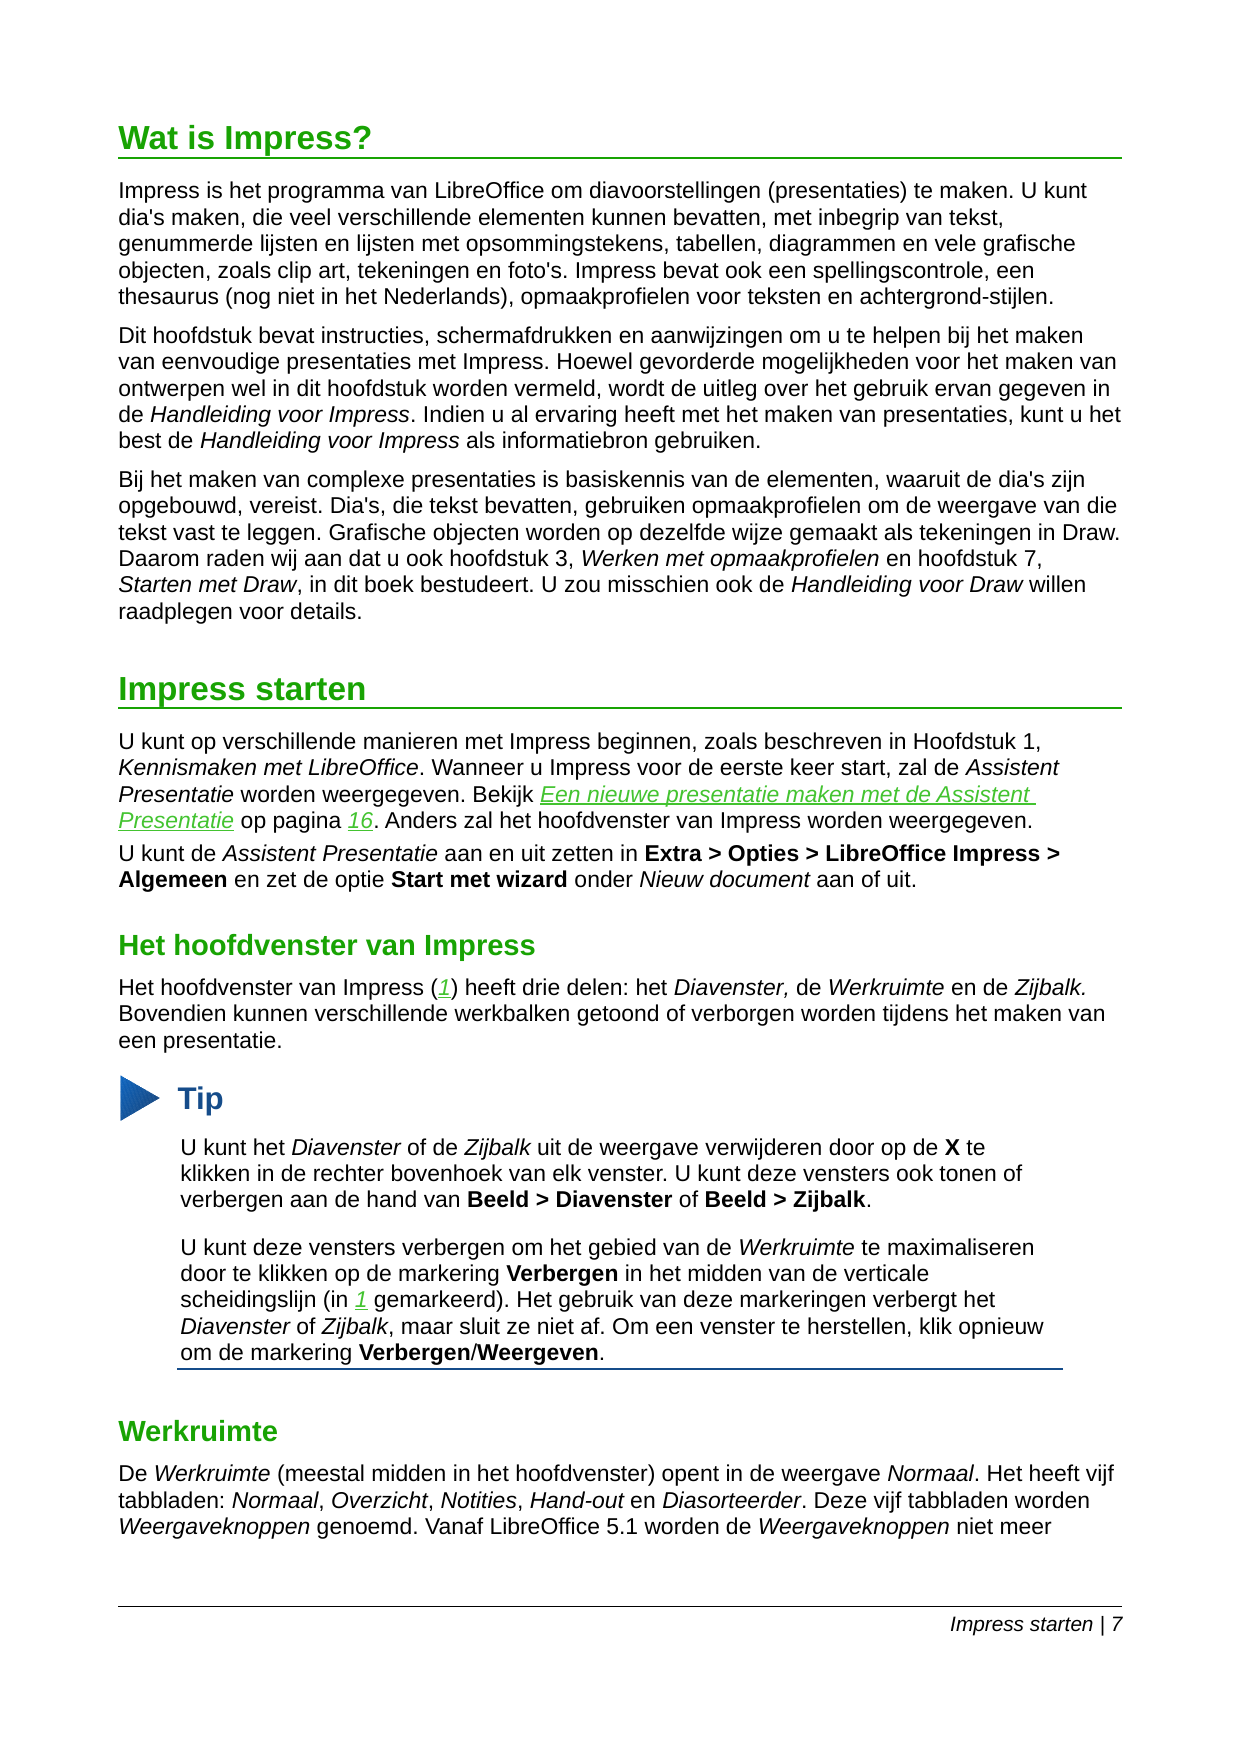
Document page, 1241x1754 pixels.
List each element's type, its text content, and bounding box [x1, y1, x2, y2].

subtitle Impress starten [118, 668, 1122, 707]
text Impress is het programma van LibreOffice om diavoorstellingen (presentaties) te maken. U kunt dia's maken, die veel verschillende elementen kunnen bevatten, met inbegrip van tekst, genummerde lijsten en lijsten met opsommingstekens, tabellen, diagrammen en vele grafische objecten, zoals clip art, tekeningen en foto's. Impress bevat ook een spellingscontrole, een thesaurus (nog niet in het Nederlands), opmaakprofielen voor teksten en achtergrond-stijlen. [118, 177, 1122, 309]
text U kunt het Diavenster of de Zijbalk uit de weergave verwijderen door op de X te klikken in de rechter bovenhoek van elk venster. U kunt deze vensters ook tonen of verbergen aan de hand van Beeld > Diavenster of Beeld > Zijbalk. [177, 1131, 1063, 1213]
subtitle Tip [118, 1073, 1122, 1123]
subtitle Werkruimte [118, 1414, 1122, 1448]
text U kunt de Assistent Presentatie aan en uit zetten in Extra > Opties > LibreOffice Impress > Algemeen en zet de optie Start met wizard onder Nieuw document aan of uit. [118, 840, 1122, 892]
text Bij het maken van complexe presentaties is basiskennis van de elementen, waaruit de dia's zijn opgebouwd, vereist. Dia's, die tekst bevatten, gebruiken opmaakprofielen om de weergave van die tekst vast te leggen. Grafische objecten worden op dezelfde wijze gemaakt als tekeningen in Draw. Daarom raden wij aan dat u ook hoofdstuk 3, Werken met opmaakprofielen en hoofdstuk 7, Starten met Draw, in dit boek bestudeert. U zou misschien ook de Handleiding voor Draw willen raadplegen voor details. [118, 466, 1122, 624]
text U kunt deze vensters verbergen om het gebied van de Werkruimte te maximaliseren door te klikken op de markering Verbergen in het midden van de verticale scheidingslijn (in Afbeelding 1 gemarkeerd). Het gebruik van deze markeringen verbergt het Diavenster of Zijbalk, maar sluit ze niet af. Om een venster te herstellen, klik opnieuw om de markering Verbergen/Weergeven. [177, 1231, 1063, 1368]
text De Werkruimte (meestal midden in het hoofdvenster) opent in de weergave Normaal. Het heeft vijf tabbladen: Normaal, Overzicht, Notities, Hand-out en Diasorteerder. Deze vijf tabbladen worden Weergaveknoppen genoemd. Vanaf LibreOffice 5.1 worden de Weergaveknoppen niet meer [118, 1460, 1122, 1539]
text Dit hoofdstuk bevat instructies, schermafdrukken en aanwijzingen om u te helpen bij het maken van eenvoudige presentaties met Impress. Hoewel gevorderde mogelijkheden voor het maken van ontwerpen wel in dit hoofdstuk worden vermeld, wordt de uitleg over het gebruik ervan gegeven in de Handleiding voor Impress. Indien u al ervaring heeft met het maken van presentaties, kunt u het best de Handleiding voor Impress als informatiebron gebruiken. [118, 322, 1122, 453]
list U kunt op verschillende manieren met Impress beginnen, zoals beschreven in Hoofdstuk 1, Kennismaken met LibreOffice. Wanneer u Impress voor de eerste keer start, zal de Assistent Presentatie worden weergegeven. Bekijk Een nieuwe presentatie maken met de Assistent Presentatie op pagina 16. Anders zal het hoofdvenster van Impress worden weergegeven. [118, 728, 1122, 833]
text Het hoofdvenster van Impress (Afbeelding 1) heeft drie delen: het Diavenster, de Werkruimte en de Zijbalk. Bovendien kunnen verschillende werkbalken getoond of verborgen worden tijdens het maken van een presentatie. [118, 974, 1122, 1053]
subtitle Wat is Impress? [118, 118, 1122, 157]
subtitle Het hoofdvenster van Impress [118, 928, 1122, 962]
